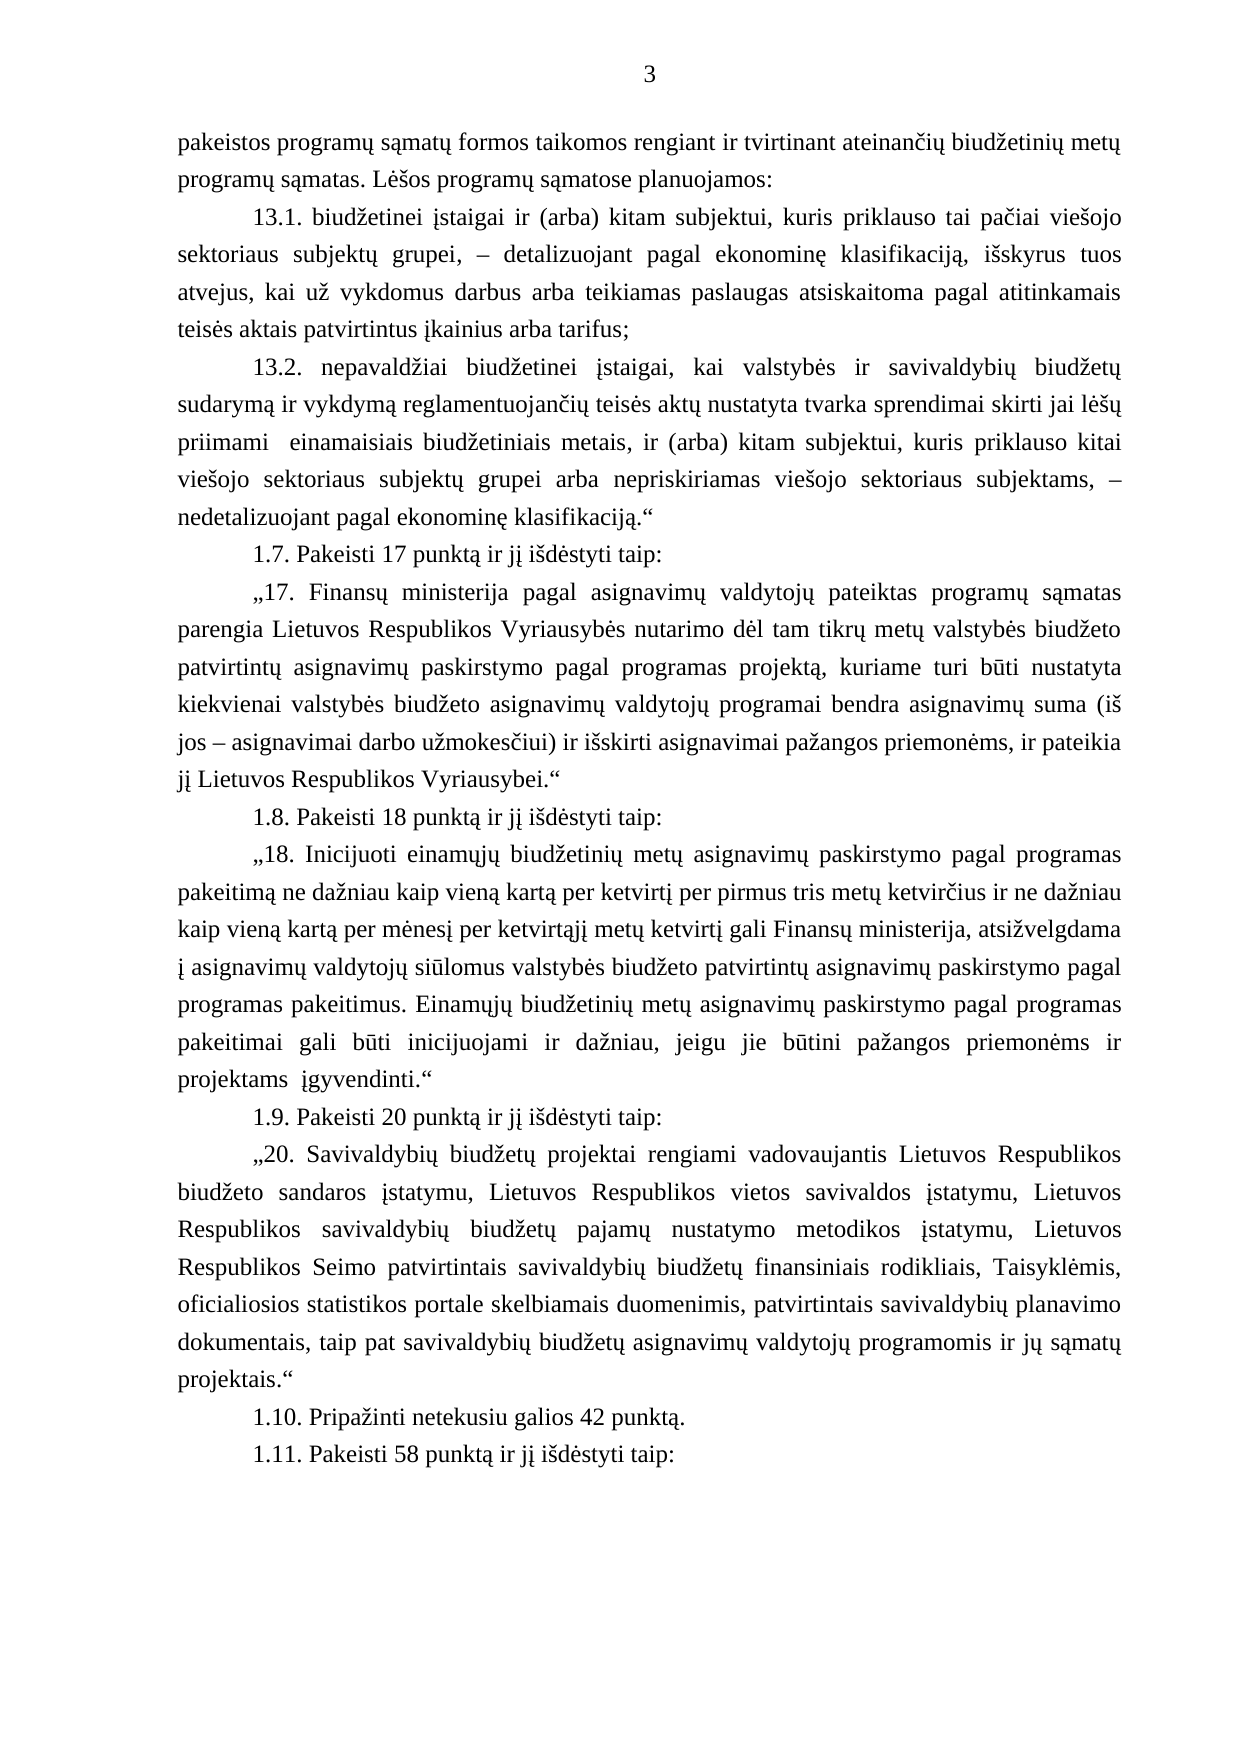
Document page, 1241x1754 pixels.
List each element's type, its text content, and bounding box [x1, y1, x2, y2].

text „18. Inicijuoti einamųjų biudžetinių metų asignavimų paskirstymo pagal programas pakeitimą ne dažniau kaip vieną kartą per ketvirtį per pirmus tris metų ketvirčius ir ne dažniau kaip vieną kartą per mėnesį per ketvirtąjį metų ketvirtį gali Finansų ministerija, atsižvelgdama į asignavimų valdytojų siūlomus valstybės biudžeto patvirtintų asignavimų paskirstymo pagal programas pakeitimus. Einamųjų biudžetinių metų asignavimų paskirstymo pagal programas pakeitimai gali būti inicijuojami ir dažniau, jeigu jie būtini pažangos priemonėms ir projektams įgyvendinti.“ [177, 831, 1122, 1093]
text „20. Savivaldybių biudžetų projektai rengiami vadovaujantis Lietuvos Respublikos biudžeto sandaros įstatymu, Lietuvos Respublikos vietos savivaldos įstatymu, Lietuvos Respublikos savivaldybių biudžetų pajamų nustatymo metodikos įstatymu, Lietuvos Respublikos Seimo patvirtintais savivaldybių biudžetų finansiniais rodikliais, Taisyklėmis, oficialiosios statistikos portale skelbiamais duomenimis, patvirtintais savivaldybių planavimo dokumentais, taip pat savivaldybių biudžetų asignavimų valdytojų programomis ir jų sąmatų projektais.“ [177, 1131, 1122, 1393]
text „17. Finansų ministerija pagal asignavimų valdytojų pateiktas programų sąmatas parengia Lietuvos Respublikos Vyriausybės nutarimo dėl tam tikrų metų valstybės biudžeto patvirtintų asignavimų paskirstymo pagal programas projektą, kuriame turi būti nustatyta kiekvienai valstybės biudžeto asignavimų valdytojų programai bendra asignavimų suma (iš jos – asignavimai darbo užmokesčiui) ir išskirti asignavimai pažangos priemonėms, ir pateikia jį Lietuvos Respublikos Vyriausybei.“ [177, 568, 1122, 793]
text 1.11. Pakeisti 58 punktą ir jį išdėstyti taip: [177, 1431, 1122, 1468]
text 13.1. biudžetinei įstaigai ir (arba) kitam subjektui, kuris priklauso tai pačiai viešojo sektoriaus subjektų grupei, – detalizuojant pagal ekonominę klasifikaciją, išskyrus tuos atvejus, kai už vykdomus darbus arba teikiamas paslaugas atsiskaitoma pagal atitinkamais teisės aktais patvirtintus įkainius arba tarifus; [177, 193, 1122, 343]
text 1.9. Pakeisti 20 punktą ir jį išdėstyti taip: [177, 1093, 1122, 1131]
text 13.2. nepavaldžiai biudžetinei įstaigai, kai valstybės ir savivaldybių biudžetų sudarymą ir vykdymą reglamentuojančių teisės aktų nustatyta tvarka sprendimai skirti jai lėšų priimami einamaisiais biudžetiniais metais, ir (arba) kitam subjektui, kuris priklauso kitai viešojo sektoriaus subjektų grupei arba nepriskiriamas viešojo sektoriaus subjektams, – nedetalizuojant pagal ekonominę klasifikaciją.“ [177, 343, 1122, 531]
text 1.8. Pakeisti 18 punktą ir jį išdėstyti taip: [177, 793, 1122, 831]
text pakeistos programų sąmatų formos taikomos rengiant ir tvirtinant ateinančių biudžetinių metų programų sąmatas. Lėšos programų sąmatose planuojamos: [177, 118, 1122, 193]
text 1.10. Pripažinti netekusiu galios 42 punktą. [177, 1393, 1122, 1431]
text 1.7. Pakeisti 17 punktą ir jį išdėstyti taip: [177, 531, 1122, 568]
